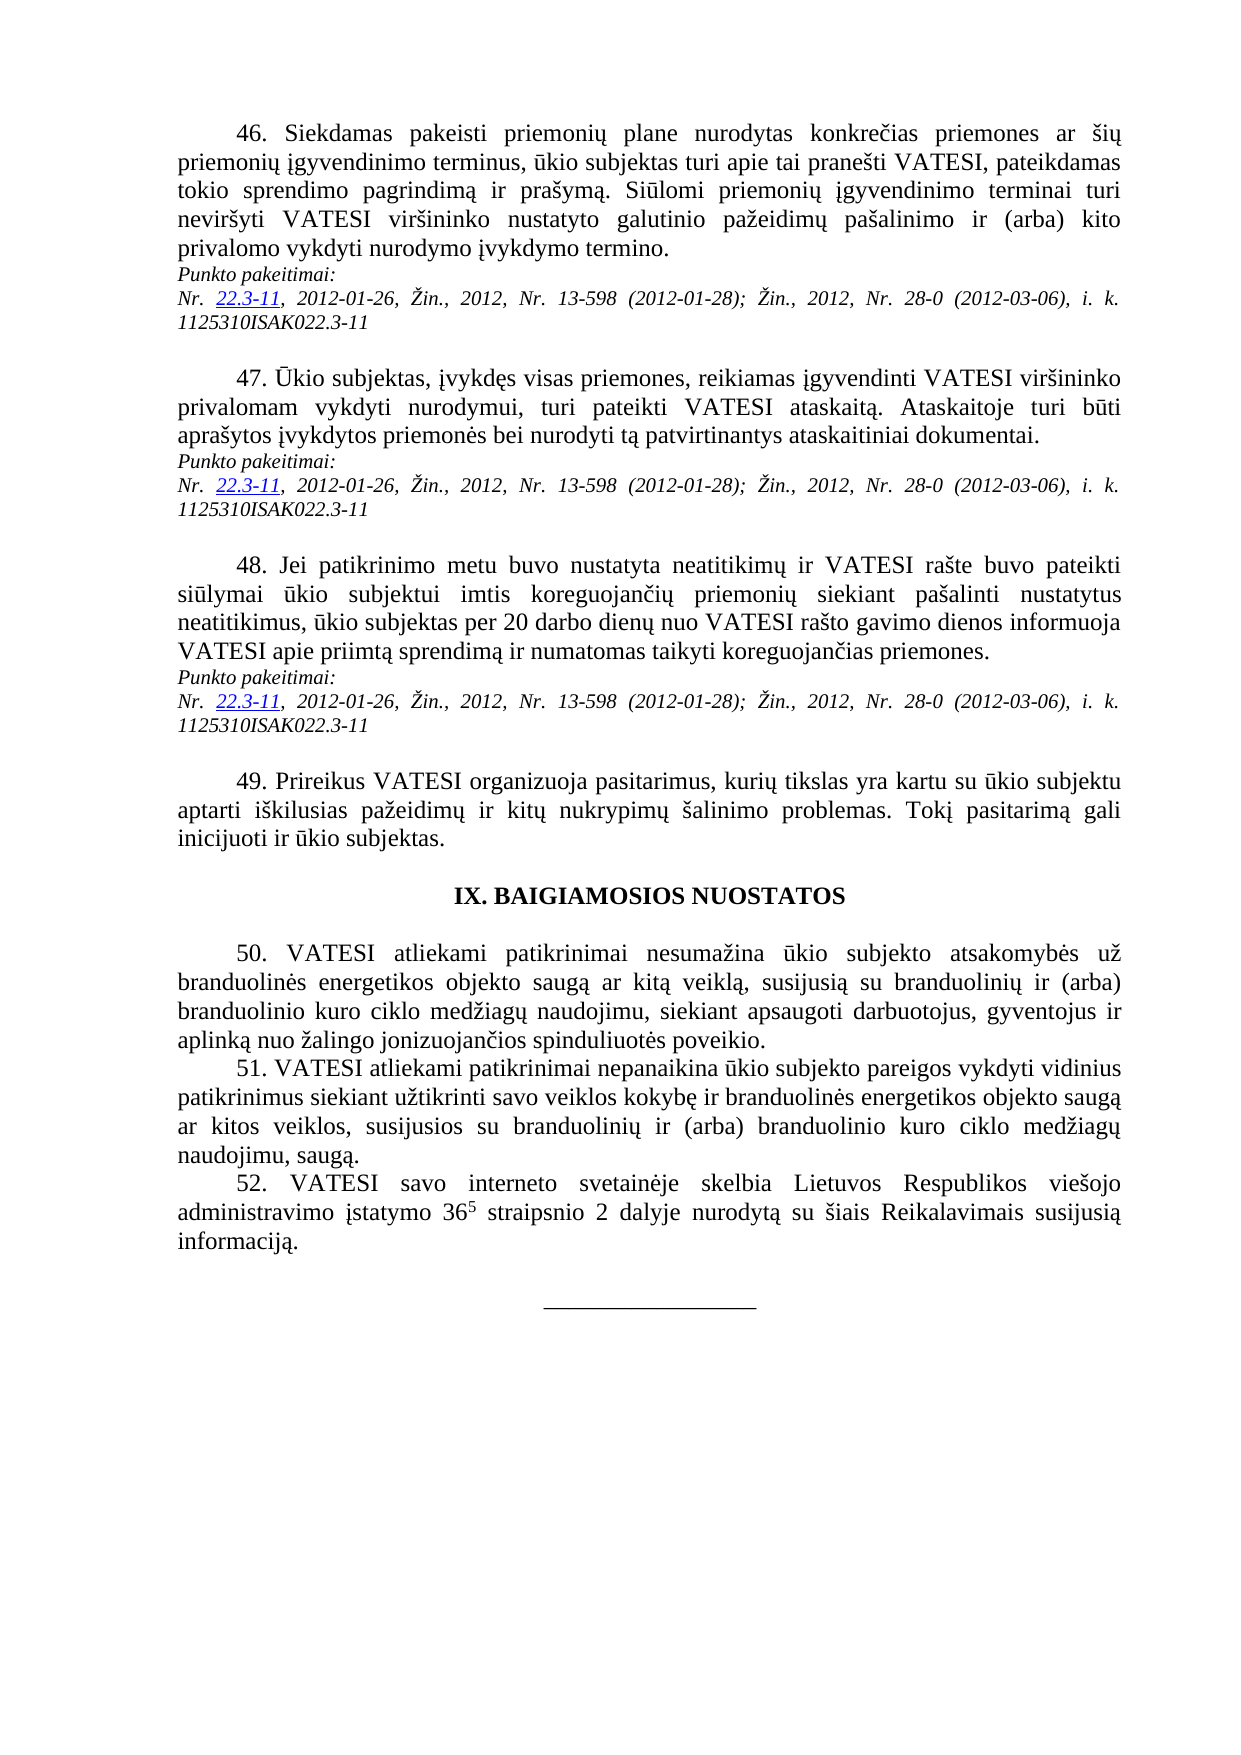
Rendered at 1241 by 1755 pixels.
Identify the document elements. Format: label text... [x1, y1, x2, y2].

text Punkto pakeitimai: [177, 449, 1122, 473]
text 51. VATESI atliekami patikrinimai nepanaikina ūkio subjekto pareigos vykdyti vidinius patikrinimus siekiant užtikrinti savo veiklos kokybę ir branduolinės energetikos objekto saugą ar kitos veiklos, susijusios su branduolinių ir (arba) branduolinio kuro ciklo medžiagų naudojimu, saugą. [177, 1053, 1122, 1168]
text 52. VATESI savo interneto svetainėje skelbia Lietuvos Respublikos viešojo administravimo įstatymo 365 straipsnio 2 dalyje nurodytą su šiais Reikalavimais susijusią informaciją. [177, 1168, 1122, 1255]
text 49. Prireikus VATESI organizuoja pasitarimus, kurių tikslas yra kartu su ūkio subjektu aptarti iškilusias pažeidimų ir kitų nukrypimų šalinimo problemas. Tokį pasitarimą gali inicijuoti ir ūkio subjektas. [177, 766, 1122, 852]
text Nr. 22.3-11, 2012-01-26, Žin., 2012, Nr. 13-598 (2012-01-28); Žin., 2012, Nr. 28-0 (2012-03-06), i. k. 1125310ISAK022.3-11 [177, 473, 1122, 521]
text Punkto pakeitimai: [177, 262, 1122, 286]
text 50. VATESI atliekami patikrinimai nesumažina ūkio subjekto atsakomybės už branduolinės energetikos objekto saugą ar kitą veiklą, susijusią su branduolinių ir (arba) branduolinio kuro ciklo medžiagų naudojimu, siekiant apsaugoti darbuotojus, gyventojus ir aplinką nuo žalingo jonizuojančios spinduliuotės poveikio. [177, 938, 1122, 1053]
text Punkto pakeitimai: [177, 665, 1122, 689]
text Nr. 22.3-11, 2012-01-26, Žin., 2012, Nr. 13-598 (2012-01-28); Žin., 2012, Nr. 28-0 (2012-03-06), i. k. 1125310ISAK022.3-11 [177, 689, 1122, 737]
text _________________ [177, 1283, 1122, 1312]
text Nr. 22.3-11, 2012-01-26, Žin., 2012, Nr. 13-598 (2012-01-28); Žin., 2012, Nr. 28-0 (2012-03-06), i. k. 1125310ISAK022.3-11 [177, 286, 1122, 334]
text IX. BAIGIAMOSIOS NUOSTATOS [177, 881, 1122, 910]
text 47. Ūkio subjektas, įvykdęs visas priemones, reikiamas įgyvendinti VATESI viršininko privalomam vykdyti nurodymui, turi pateikti VATESI ataskaitą. Ataskaitoje turi būti aprašytos įvykdytos priemonės bei nurodyti tą patvirtinantys ataskaitiniai dokumentai. [177, 363, 1122, 449]
text 46. Siekdamas pakeisti priemonių plane nurodytas konkrečias priemones ar šių priemonių įgyvendinimo terminus, ūkio subjektas turi apie tai pranešti VATESI, pateikdamas tokio sprendimo pagrindimą ir prašymą. Siūlomi priemonių įgyvendinimo terminai turi neviršyti VATESI viršininko nustatyto galutinio pažeidimų pašalinimo ir (arba) kito privalomo vykdyti nurodymo įvykdymo termino. [177, 118, 1122, 262]
text 48. Jei patikrinimo metu buvo nustatyta neatitikimų ir VATESI rašte buvo pateikti siūlymai ūkio subjektui imtis koreguojančių priemonių siekiant pašalinti nustatytus neatitikimus, ūkio subjektas per 20 darbo dienų nuo VATESI rašto gavimo dienos informuoja VATESI apie priimtą sprendimą ir numatomas taikyti koreguojančias priemones. [177, 550, 1122, 665]
